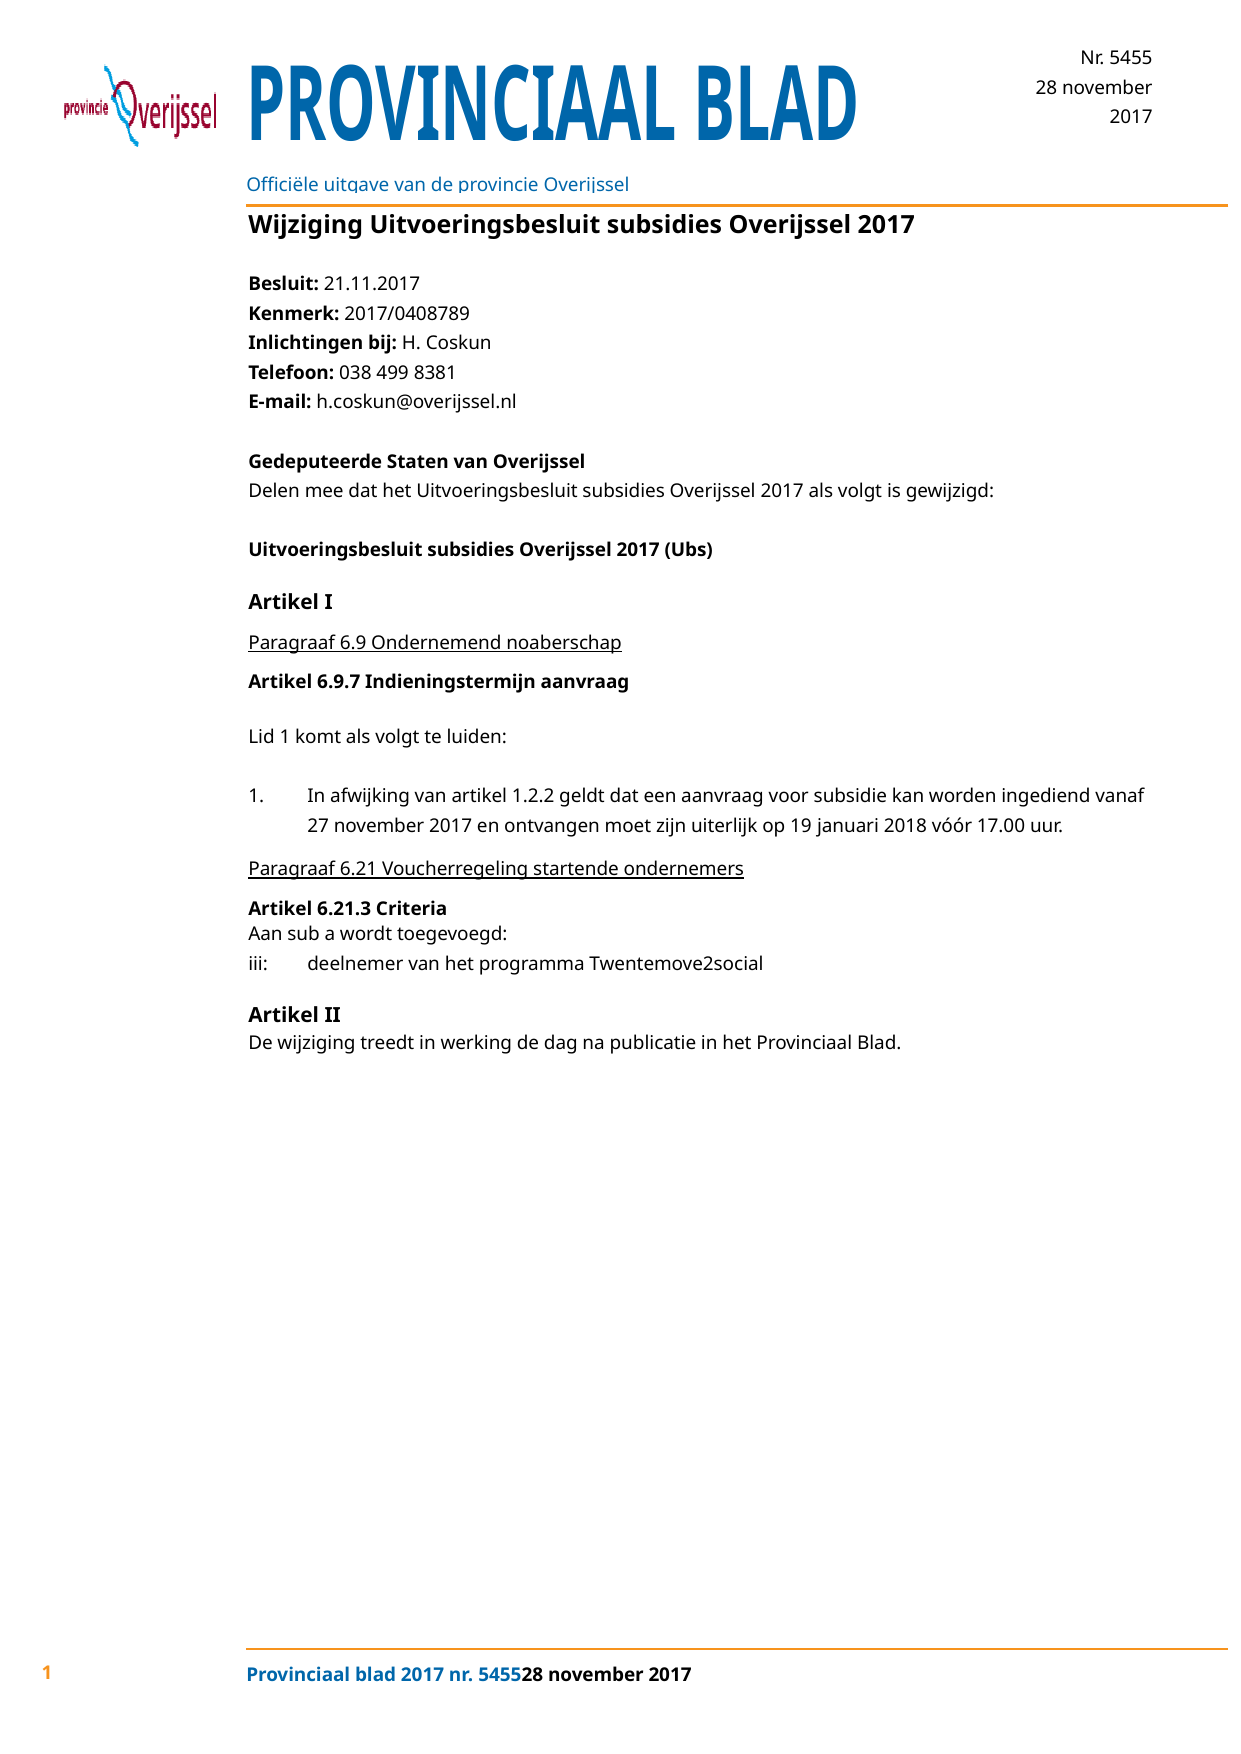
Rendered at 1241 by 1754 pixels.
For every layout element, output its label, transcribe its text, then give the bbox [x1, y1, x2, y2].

list deelnemer van het programma Twentemove2social [248, 950, 1152, 976]
text Artikel 6.21.3 Criteria [248, 895, 1152, 920]
list In afwijking van artikel 1.2.2 geldt dat een aanvraag voor subsidie kan worden ingediend vanaf 27 november 2017 en ontvangen moet zijn uiterlijk op 19 januari 2018 vóór 17.00 uur. [248, 783, 1152, 838]
text De wijziging treedt in werking de dag na publicatie in het Provinciaal Blad. [248, 1029, 1152, 1054]
text Paragraaf 6.21 Voucherregeling startende ondernemers [248, 855, 1152, 881]
text Artikel I [248, 587, 1152, 615]
text E-mail: h.coskun@overijssel.nl [248, 389, 1152, 414]
text Lid 1 komt als volgt te luiden: [248, 723, 1152, 749]
text Telefoon: 038 499 8381 [248, 359, 1152, 385]
text Kenmerk: 2017/0408789 [248, 300, 1152, 326]
text Wijziging Uitvoeringsbesluit subsidies Overijssel 2017 [248, 207, 1152, 241]
text Paragraaf 6.9 Ondernemend noaberschap [248, 629, 1152, 655]
text Artikel 6.9.7 Indieningstermijn aanvraag [248, 668, 1152, 694]
text Uitvoeringsbesluit subsidies Overijssel 2017 (Ubs) [248, 537, 1152, 562]
text Delen mee dat het Uitvoeringsbesluit subsidies Overijssel 2017 als volgt is gewijzigd: [248, 477, 1152, 503]
text Gedeputeerde Staten van Overijssel [248, 448, 1152, 473]
text Besluit: 21.11.2017 [248, 270, 1152, 296]
text Inlichtingen bij: H. Coskun [248, 329, 1152, 355]
text Artikel II [248, 1000, 1152, 1029]
text Aan sub a wordt toegevoegd: [248, 920, 1152, 946]
picture [41, 47, 231, 172]
